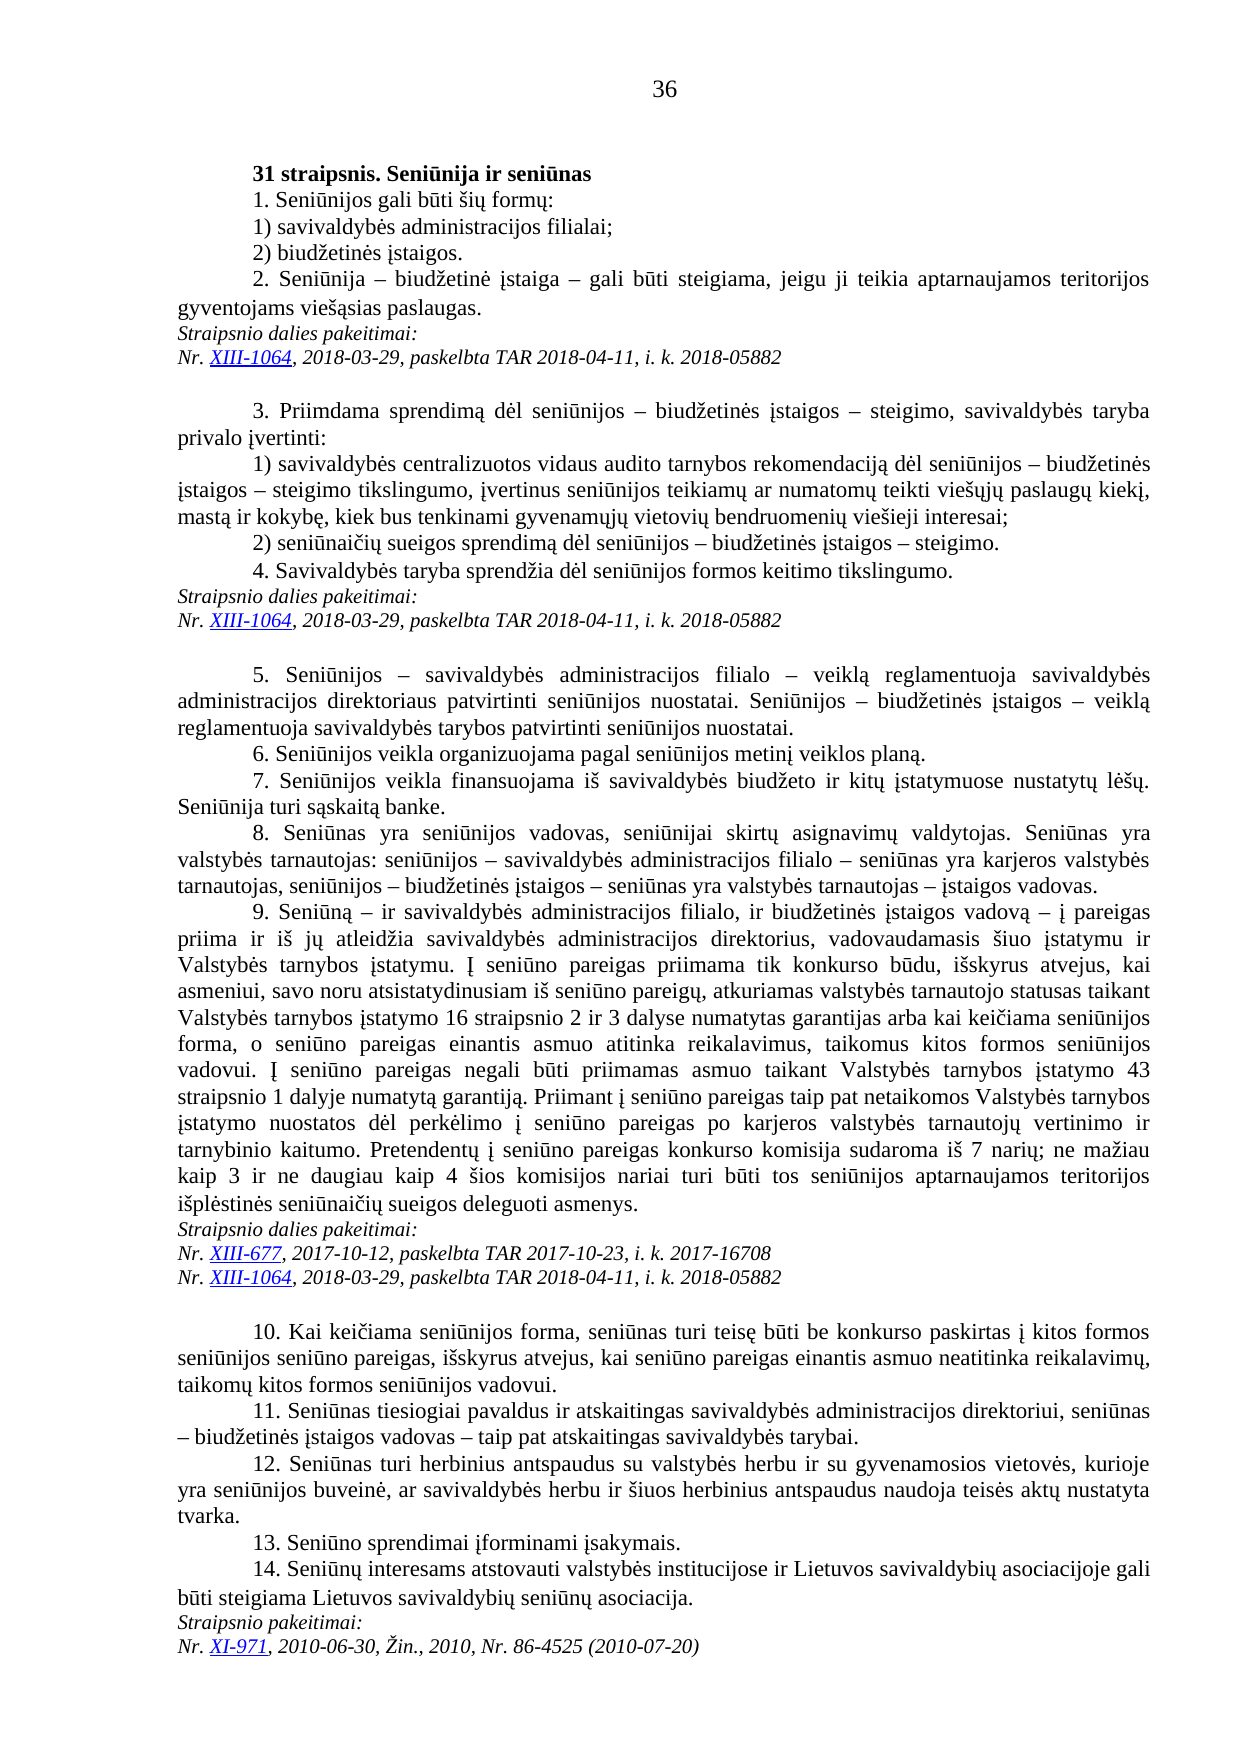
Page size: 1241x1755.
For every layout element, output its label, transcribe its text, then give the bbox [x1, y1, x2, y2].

text 1) savivaldybės centralizuotos vidaus audito tarnybos rekomendaciją dėl seniūnijos – biudžetinės įstaigos – steigimo tikslingumo, įvertinus seniūnijos teikiamų ar numatomų teikti viešųjų paslaugų kiekį, mastą ir kokybę, kiek bus tenkinami gyvenamųjų vietovių bendruomenių viešieji interesai; [177, 450, 1152, 529]
text 1. Seniūnijos gali būti šių formų: [177, 186, 1152, 213]
text 2. Seniūnija – biudžetinė įstaiga – gali būti steigiama, jeigu ji teikia aptarnaujamos teritorijos gyventojams viešąsias paslaugas. [177, 266, 1152, 321]
text Straipsnio pakeitimai: [177, 1610, 1152, 1634]
text Nr. XIII-1064, 2018-03-29, paskelbta TAR 2018-04-11, i. k. 2018-05882 [177, 1265, 1152, 1289]
text Nr. XIII-1064, 2018-03-29, paskelbta TAR 2018-04-11, i. k. 2018-05882 [177, 608, 1152, 632]
text 11. Seniūnas tiesiogiai pavaldus ir atskaitingas savivaldybės administracijos direktoriui, seniūnas – biudžetinės įstaigos vadovas – taip pat atskaitingas savivaldybės tarybai. [177, 1397, 1152, 1450]
text 14. Seniūnų interesams atstovauti valstybės institucijose ir Lietuvos savivaldybių asociacijoje gali būti steigiama Lietuvos savivaldybių seniūnų asociacija. [177, 1555, 1152, 1610]
text 13. Seniūno sprendimai įforminami įsakymais. [177, 1529, 1152, 1555]
text 2) seniūnaičių sueigos sprendimą dėl seniūnijos – biudžetinės įstaigos – steigimo. [177, 529, 1152, 556]
text 3. Priimdama sprendimą dėl seniūnijos – biudžetinės įstaigos – steigimo, savivaldybės taryba privalo įvertinti: [177, 397, 1152, 450]
text 7. Seniūnijos veikla finansuojama iš savivaldybės biudžeto ir kitų įstatymuose nustatytų lėšų. Seniūnija turi sąskaitą banke. [177, 767, 1152, 819]
text Nr. XIII-677, 2017-10-12, paskelbta TAR 2017-10-23, i. k. 2017-16708 [177, 1241, 1152, 1265]
text Nr. XI-971, 2010-06-30, Žin., 2010, Nr. 86-4525 (2010-07-20) [177, 1634, 1152, 1658]
text Straipsnio dalies pakeitimai: [177, 584, 1152, 608]
text Nr. XIII-1064, 2018-03-29, paskelbta TAR 2018-04-11, i. k. 2018-05882 [177, 345, 1152, 369]
text 1) savivaldybės administracijos filialai; [177, 213, 1152, 239]
text Straipsnio dalies pakeitimai: [177, 1217, 1152, 1241]
text Straipsnio dalies pakeitimai: [177, 321, 1152, 345]
text 2) biudžetinės įstaigos. [177, 239, 1152, 266]
text 6. Seniūnijos veikla organizuojama pagal seniūnijos metinį veiklos planą. [177, 740, 1152, 767]
text 4. Savivaldybės taryba sprendžia dėl seniūnijos formos keitimo tikslingumo. [177, 556, 1152, 584]
text 9. Seniūną – ir savivaldybės administracijos filialo, ir biudžetinės įstaigos vadovą – į pareigas priima ir iš jų atleidžia savivaldybės administracijos direktorius, vadovaudamasis šiuo įstatymu ir Valstybės tarnybos įstatymu. Į seniūno pareigas priimama tik konkurso būdu, išskyrus atvejus, kai asmeniui, savo noru atsistatydinusiam iš seniūno pareigų, atkuriamas valstybės tarnautojo statusas taikant Valstybės tarnybos įstatymo 16 straipsnio 2 ir 3 dalyse numatytas garantijas arba kai keičiama seniūnijos forma, o seniūno pareigas einantis asmuo atitinka reikalavimus, taikomus kitos formos seniūnijos vadovui. Į seniūno pareigas negali būti priimamas asmuo taikant Valstybės tarnybos įstatymo 43 straipsnio 1 dalyje numatytą garantiją. Priimant į seniūno pareigas taip pat netaikomos Valstybės tarnybos įstatymo nuostatos dėl perkėlimo į seniūno pareigas po karjeros valstybės tarnautojų vertinimo ir tarnybinio kaitumo. Pretendentų į seniūno pareigas konkurso komisija sudaroma iš 7 narių; ne mažiau kaip 3 ir ne daugiau kaip 4 šios komisijos nariai turi būti tos seniūnijos aptarnaujamos teritorijos išplėstinės seniūnaičių sueigos deleguoti asmenys. [177, 898, 1152, 1217]
text 5. Seniūnijos – savivaldybės administracijos filialo – veiklą reglamentuoja savivaldybės administracijos direktoriaus patvirtinti seniūnijos nuostatai. Seniūnijos – biudžetinės įstaigos – veiklą reglamentuoja savivaldybės tarybos patvirtinti seniūnijos nuostatai. [177, 661, 1152, 740]
text 8. Seniūnas yra seniūnijos vadovas, seniūnijai skirtų asignavimų valdytojas. Seniūnas yra valstybės tarnautojas: seniūnijos – savivaldybės administracijos filialo – seniūnas yra karjeros valstybės tarnautojas, seniūnijos – biudžetinės įstaigos – seniūnas yra valstybės tarnautojas – įstaigos vadovas. [177, 819, 1152, 898]
text 12. Seniūnas turi herbinius antspaudus su valstybės herbu ir su gyvenamosios vietovės, kurioje yra seniūnijos buveinė, ar savivaldybės herbu ir šiuos herbinius antspaudus naudoja teisės aktų nustatyta tvarka. [177, 1450, 1152, 1529]
text 10. Kai keičiama seniūnijos forma, seniūnas turi teisę būti be konkurso paskirtas į kitos formos seniūnijos seniūno pareigas, išskyrus atvejus, kai seniūno pareigas einantis asmuo neatitinka reikalavimų, taikomų kitos formos seniūnijos vadovui. [177, 1318, 1152, 1397]
text 31 straipsnis. Seniūnija ir seniūnas [177, 160, 1152, 186]
